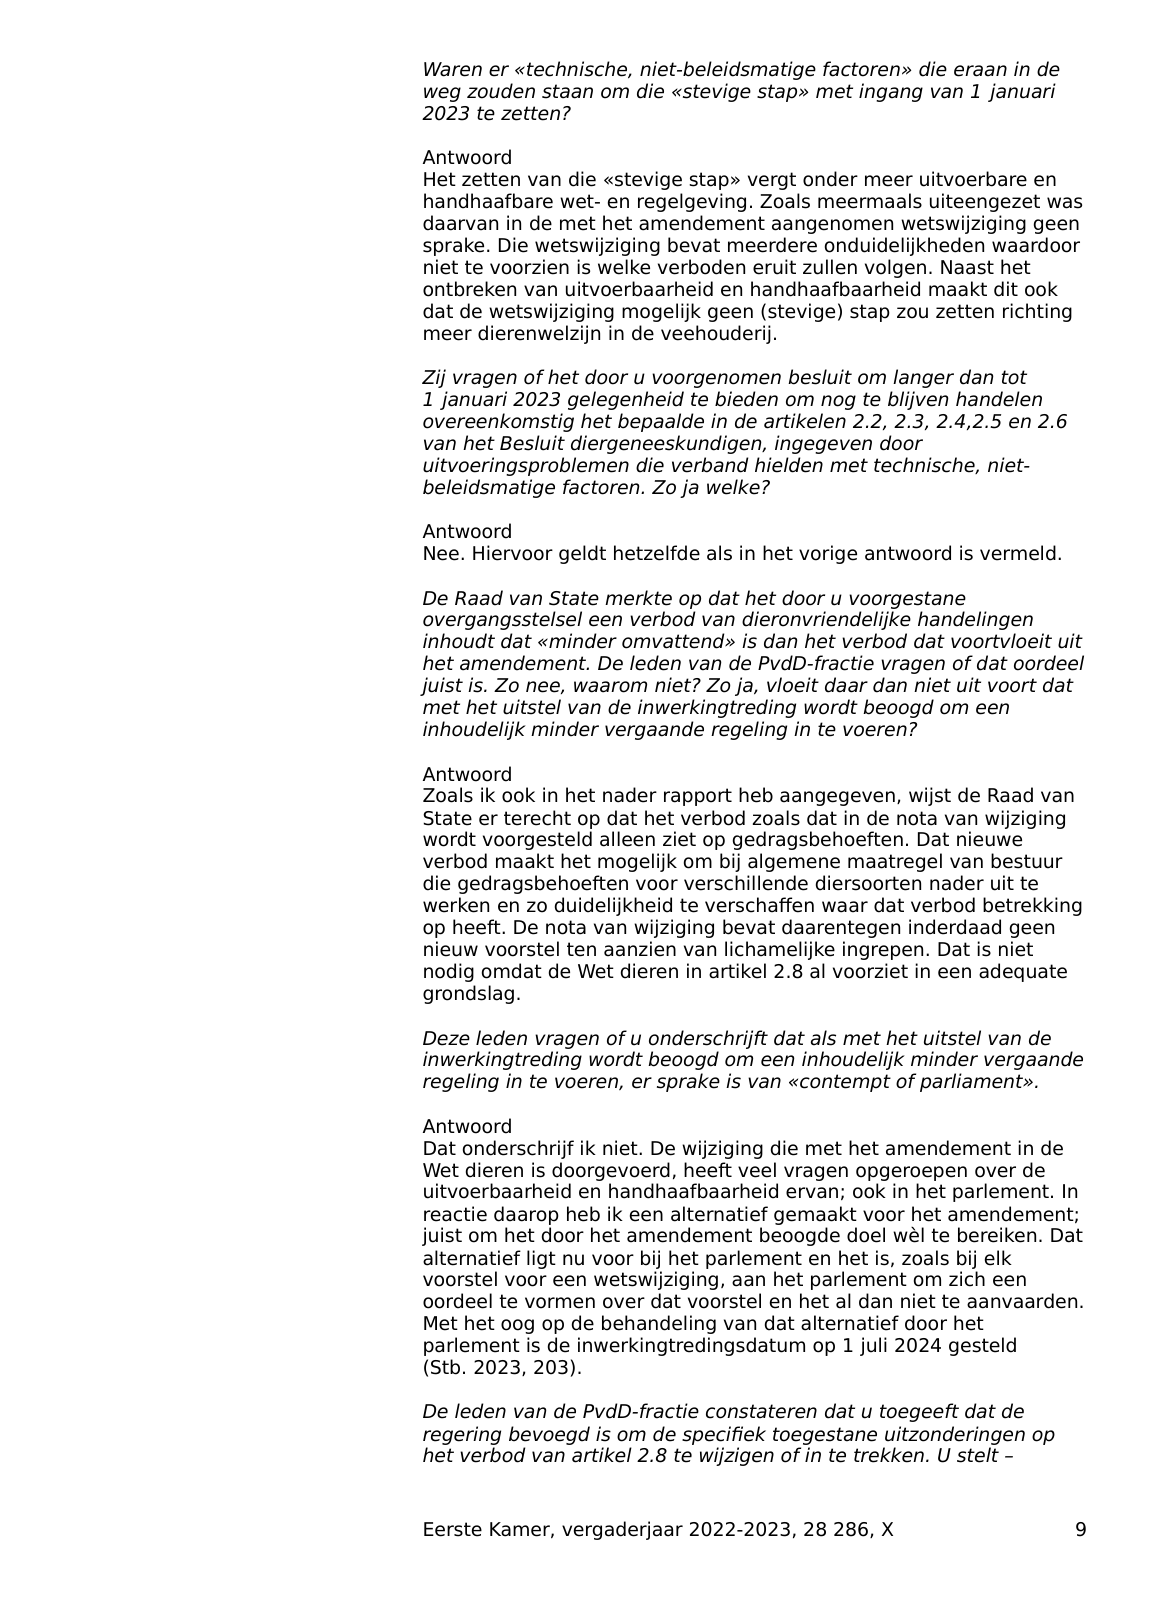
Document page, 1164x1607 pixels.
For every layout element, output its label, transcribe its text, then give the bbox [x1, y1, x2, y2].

text De leden van de PvdD-fractie constateren dat u toegeeft dat de regering bevoegd is om de specifiek toegestane uitzonderingen op het verbod van artikel 2.8 te wijzigen of in te trekken. U stelt – [422, 1401, 1087, 1467]
text Antwoord [422, 521, 1087, 543]
text Antwoord [422, 147, 1087, 169]
text Zoals ik ook in het nader rapport heb aangegeven, wijst de Raad van State er terecht op dat het verbod zoals dat in de nota van wijziging wordt voorgesteld alleen ziet op gedragsbehoeften. Dat nieuwe verbod maakt het mogelijk om bij algemene maatregel van bestuur die gedragsbehoeften voor verschillende diersoorten nader uit te werken en zo duidelijkheid te verschaffen waar dat verbod betrekking op heeft. De nota van wijziging bevat daarentegen inderdaad geen nieuw voorstel ten aanzien van lichamelijke ingrepen. Dat is niet nodig omdat de Wet dieren in artikel 2.8 al voorziet in een adequate grondslag. [422, 785, 1087, 1005]
text Dat onderschrijf ik niet. De wijziging die met het amendement in de Wet dieren is doorgevoerd, heeft veel vragen opgeroepen over de uitvoerbaarheid en handhaafbaarheid ervan; ook in het parlement. In reactie daarop heb ik een alternatief gemaakt voor het amendement; juist om het door het amendement beoogde doel wèl te bereiken. Dat alternatief ligt nu voor bij het parlement en het is, zoals bij elk voorstel voor een wetswijziging, aan het parlement om zich een oordeel te vormen over dat voorstel en het al dan niet te aanvaarden. Met het oog op de behandeling van dat alternatief door het parlement is de inwerkingtredingsdatum op 1 juli 2024 gesteld (Stb. 2023, 203). [422, 1137, 1087, 1379]
text Nee. Hiervoor geldt hetzelfde als in het vorige antwoord is vermeld. [422, 543, 1087, 565]
text De Raad van State merkte op dat het door u voorgestane overgangsstelsel een verbod van dieronvriendelijke handelingen inhoudt dat «minder omvattend» is dan het verbod dat voortvloeit uit het amendement. De leden van de PvdD-fractie vragen of dat oordeel juist is. Zo nee, waarom niet? Zo ja, vloeit daar dan niet uit voort dat met het uitstel van de inwerkingtreding wordt beoogd om een inhoudelijk minder vergaande regeling in te voeren? [422, 587, 1087, 741]
text Het zetten van die «stevige stap» vergt onder meer uitvoerbare en handhaafbare wet- en regelgeving. Zoals meermaals uiteengezet was daarvan in de met het amendement aangenomen wetswijziging geen sprake. Die wetswijziging bevat meerdere onduidelijkheden waardoor niet te voorzien is welke verboden eruit zullen volgen. Naast het ontbreken van uitvoerbaarheid en handhaafbaarheid maakt dit ook dat de wetswijziging mogelijk geen (stevige) stap zou zetten richting meer dierenwelzijn in de veehouderij. [422, 169, 1087, 345]
text Waren er «technische, niet-beleidsmatige factoren» die eraan in de weg zouden staan om die «stevige stap» met ingang van 1 januari 2023 te zetten? [422, 59, 1087, 125]
text Antwoord [422, 1116, 1087, 1137]
text Zij vragen of het door u voorgenomen besluit om langer dan tot 1 januari 2023 gelegenheid te bieden om nog te blijven handelen overeenkomstig het bepaalde in de artikelen 2.2, 2.3, 2.4,2.5 en 2.6 van het Besluit diergeneeskundigen, ingegeven door uitvoeringsproblemen die verband hielden met technische, niet-beleidsmatige factoren. Zo ja welke? [422, 367, 1087, 499]
text Antwoord [422, 763, 1087, 785]
text Deze leden vragen of u onderschrijft dat als met het uitstel van de inwerkingtreding wordt beoogd om een inhoudelijk minder vergaande regeling in te voeren, er sprake is van «contempt of parliament». [422, 1027, 1087, 1093]
